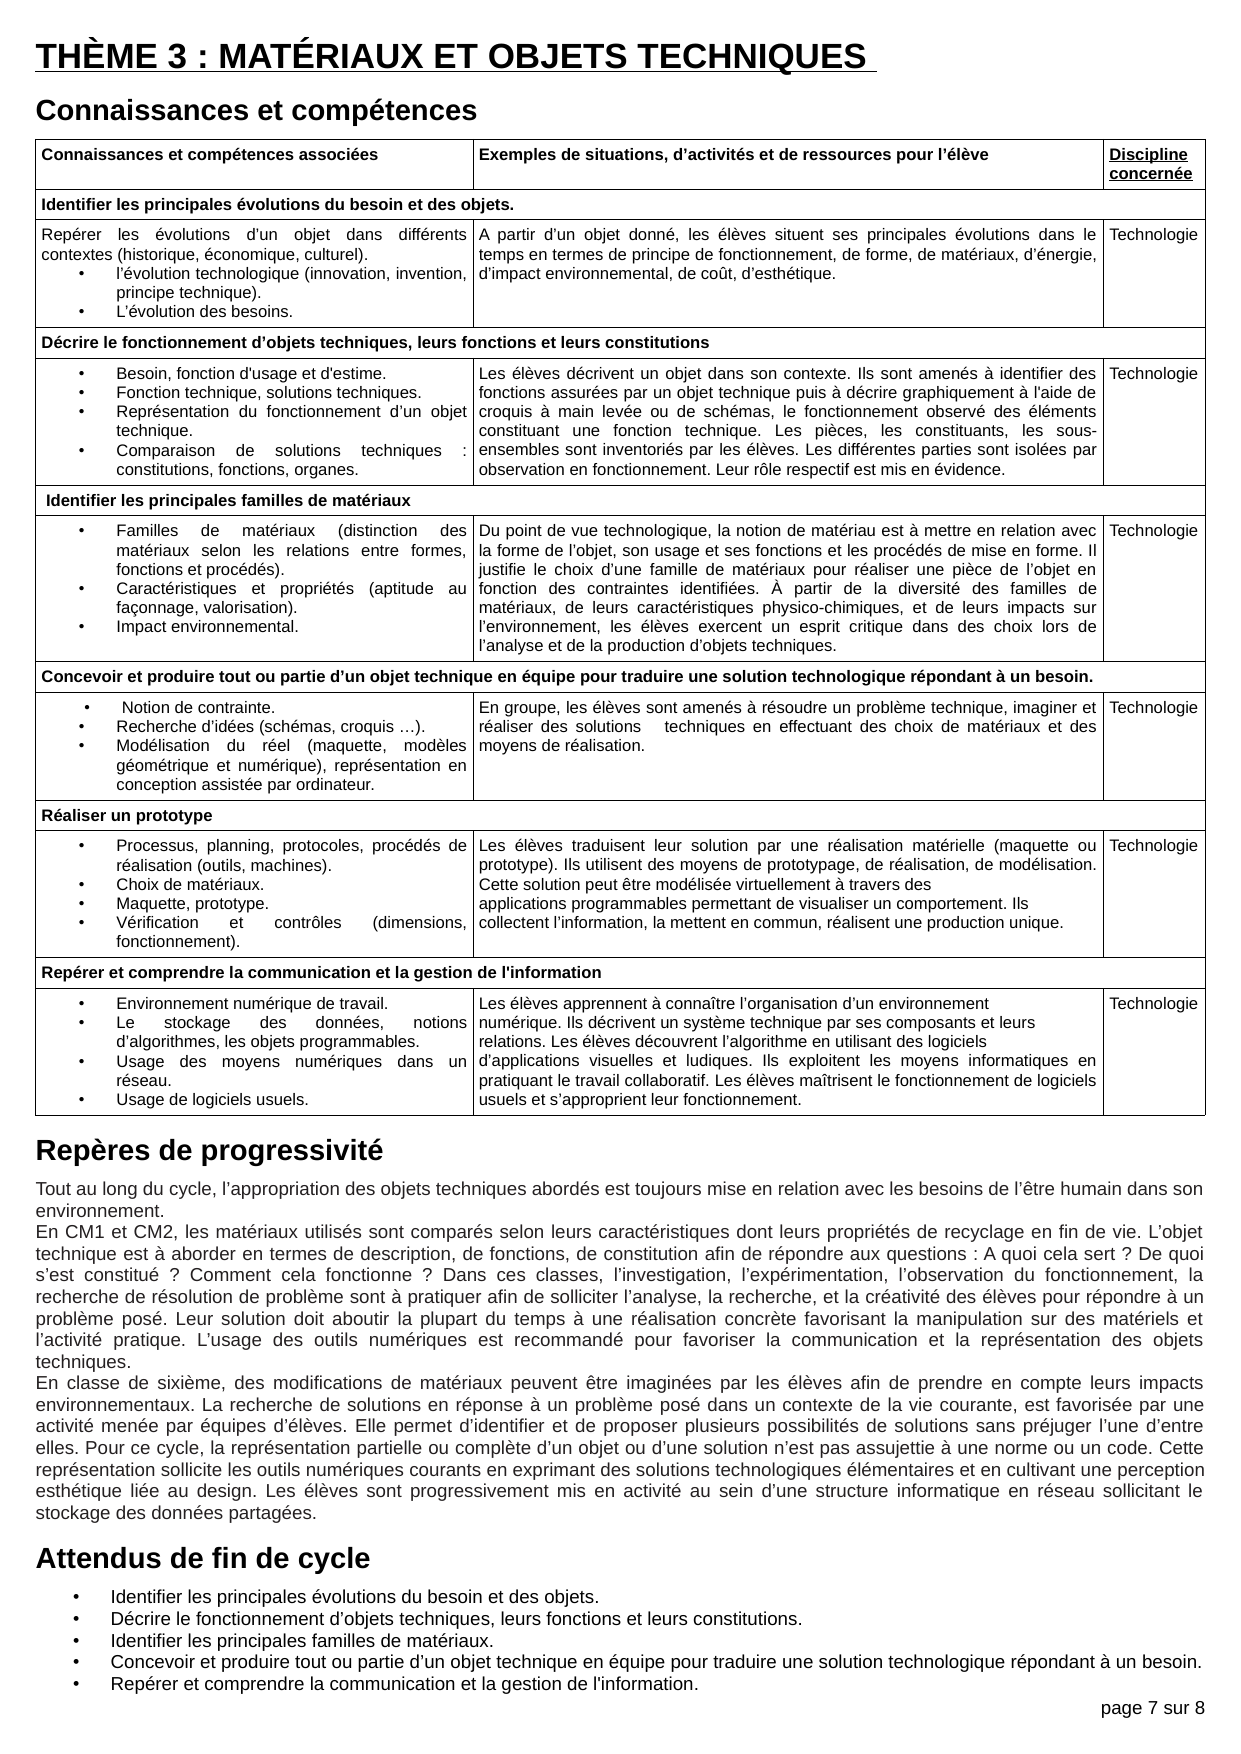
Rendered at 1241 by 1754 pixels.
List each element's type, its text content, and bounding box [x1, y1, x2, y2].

table_cell Technologie [1104, 693, 1205, 799]
table_cell Identifier les principales familles de matériaux [36, 486, 1205, 515]
text En CM1 et CM2, les matériaux utilisés sont comparés selon leurs caractéristiques dont leurs propriétés de recyclage en fin de vie. L’objet technique est à aborder en termes de description, de fonctions, de constitution afin de répondre aux questions : A quoi cela sert ? De quoi s’est constitué ? Comment cela fonctionne ? Dans ces classes, l’investigation, l’expérimentation, l’observation du fonctionnement, la recherche de résolution de problème sont à pratiquer afin de solliciter l’analyse, la recherche, et la créativité des élèves pour répondre à un problème posé. Leur solution doit aboutir la plupart du temps à une réalisation concrète favorisant la manipulation sur des matériels et l’activité pratique. L’usage des outils numériques est recommandé pour favoriser la communication et la représentation des objets techniques. [35, 1221, 1205, 1372]
table_cell Identifier les principales évolutions du besoin et des objets. [36, 190, 1205, 219]
table_cell Réaliser un prototype [36, 801, 1205, 830]
table_cell Notion de contrainte. Recherche d’idées (schémas, croquis …). Modélisation du réel (maquette, modèles géométrique et numérique), représentation en conception assistée par ordinateur. [36, 693, 473, 799]
list Décrire le fonctionnement d’objets techniques, leurs fonctions et leurs constitutions. [73, 1608, 1205, 1629]
list Identifier les principales évolutions du besoin et des objets. [73, 1586, 1205, 1608]
table_cell Concevoir et produire tout ou partie d’un objet technique en équipe pour traduire une solution technologique répondant à un besoin. [36, 662, 1205, 692]
table_cell Processus, planning, protocoles, procédés de réalisation (outils, machines). Choix de matériaux. Maquette, prototype. Vérification et contrôles (dimensions, fonctionnement). [36, 831, 473, 957]
table_cell Les élèves apprennent à connaître l’organisation d’un environnement numérique. Ils décrivent un système technique par ses composants et leurs relations. Les élèves découvrent l’algorithme en utilisant des logiciels d’applications visuelles et ludiques. Ils exploitent les moyens informatiques en pratiquant le travail collaboratif. Les élèves maîtrisent le fonctionnement de logiciels usuels et s’approprient leur fonctionnement. [474, 989, 1103, 1115]
list Repérer et comprendre la communication et la gestion de l'information. [73, 1673, 1205, 1694]
table_cell Besoin, fonction d'usage et d'estime. Fonction technique, solutions techniques. Représentation du fonctionnement d’un objet technique. Comparaison de solutions techniques : constitutions, fonctions, organes. [36, 359, 473, 484]
subtitle Thème 3 : Matériaux et objets techniques [35, 35, 1205, 76]
table_cell Décrire le fonctionnement d’objets techniques, leurs fonctions et leurs constitutions [36, 328, 1205, 358]
table_header Discipline concernée [1104, 140, 1205, 188]
table_cell Du point de vue technologique, la notion de matériau est à mettre en relation avec la forme de l’objet, son usage et ses fonctions et les procédés de mise en forme. Il justifie le choix d’une famille de matériaux pour réaliser une pièce de l’objet en fonction des contraintes identifiées. À partir de la diversité des familles de matériaux, de leurs caractéristiques physico-chimiques, et de leurs impacts sur l’environnement, les élèves exercent un esprit critique dans des choix lors de l’analyse et de la production d’objets techniques. [474, 516, 1103, 661]
table_header Exemples de situations, d’activités et de ressources pour l’élève [474, 140, 1103, 188]
table_cell Environnement numérique de travail. Le stockage des données, notions d’algorithmes, les objets programmables. Usage des moyens numériques dans un réseau. Usage de logiciels usuels. [36, 989, 473, 1115]
table_header Connaissances et compétences associées [36, 140, 473, 188]
subtitle Connaissances et compétences [35, 93, 1205, 127]
text Tout au long du cycle, l’appropriation des objets techniques abordés est toujours mise en relation avec les besoins de l’être humain dans son environnement. [35, 1178, 1205, 1221]
table_cell Repérer et comprendre la communication et la gestion de l'information [36, 958, 1205, 988]
table_cell Les élèves décrivent un objet dans son contexte. Ils sont amenés à identifier des fonctions assurées par un objet technique puis à décrire graphiquement à l'aide de croquis à main levée ou de schémas, le fonctionnement observé des éléments constituant une fonction technique. Les pièces, les constituants, les sous-ensembles sont inventoriés par les élèves. Les différentes parties sont isolées par observation en fonctionnement. Leur rôle respectif est mis en évidence. [474, 359, 1103, 484]
list Identifier les principales familles de matériaux. [73, 1629, 1205, 1651]
subtitle Repères de progressivité [35, 1133, 1205, 1166]
table_cell A partir d’un objet donné, les élèves situent ses principales évolutions dans le temps en termes de principe de fonctionnement, de forme, de matériaux, d’énergie, d’impact environnemental, de coût, d’esthétique. [474, 220, 1103, 327]
table_cell Technologie [1104, 516, 1205, 661]
table_cell En groupe, les élèves sont amenés à résoudre un problème technique, imaginer et réaliser des solutions techniques en effectuant des choix de matériaux et des moyens de réalisation. [474, 693, 1103, 799]
text En classe de sixième, des modifications de matériaux peuvent être imaginées par les élèves afin de prendre en compte leurs impacts environnementaux. La recherche de solutions en réponse à un problème posé dans un contexte de la vie courante, est favorisée par une activité menée par équipes d’élèves. Elle permet d’identifier et de proposer plusieurs possibilités de solutions sans préjuger l’une d’entre elles. Pour ce cycle, la représentation partielle ou complète d’un objet ou d’une solution n’est pas assujettie à une norme ou un code. Cette représentation sollicite les outils numériques courants en exprimant des solutions technologiques élémentaires et en cultivant une perception esthétique liée au design. Les élèves sont progressivement mis en activité au sein d’une structure informatique en réseau sollicitant le stockage des données partagées. [35, 1372, 1205, 1523]
table_cell Repérer les évolutions d’un objet dans différents contextes (historique, économique, culturel). l’évolution technologique (innovation, invention, principe technique). L’évolution des besoins. [36, 220, 473, 327]
table_cell Technologie [1104, 831, 1205, 957]
table_cell Les élèves traduisent leur solution par une réalisation matérielle (maquette ou prototype). Ils utilisent des moyens de prototypage, de réalisation, de modélisation. Cette solution peut être modélisée virtuellement à travers des applications programmables permettant de visualiser un comportement. Ils collectent l’information, la mettent en commun, réalisent une production unique. [474, 831, 1103, 957]
table_cell Technologie [1104, 359, 1205, 484]
subtitle Attendus de fin de cycle [35, 1541, 1205, 1574]
list Concevoir et produire tout ou partie d’un objet technique en équipe pour traduire une solution technologique répondant à un besoin. [73, 1651, 1205, 1673]
table_cell Technologie [1104, 220, 1205, 327]
table_cell Familles de matériaux (distinction des matériaux selon les relations entre formes, fonctions et procédés). Caractéristiques et propriétés (aptitude au façonnage, valorisation). Impact environnemental. [36, 516, 473, 661]
table_cell Technologie [1104, 989, 1205, 1115]
